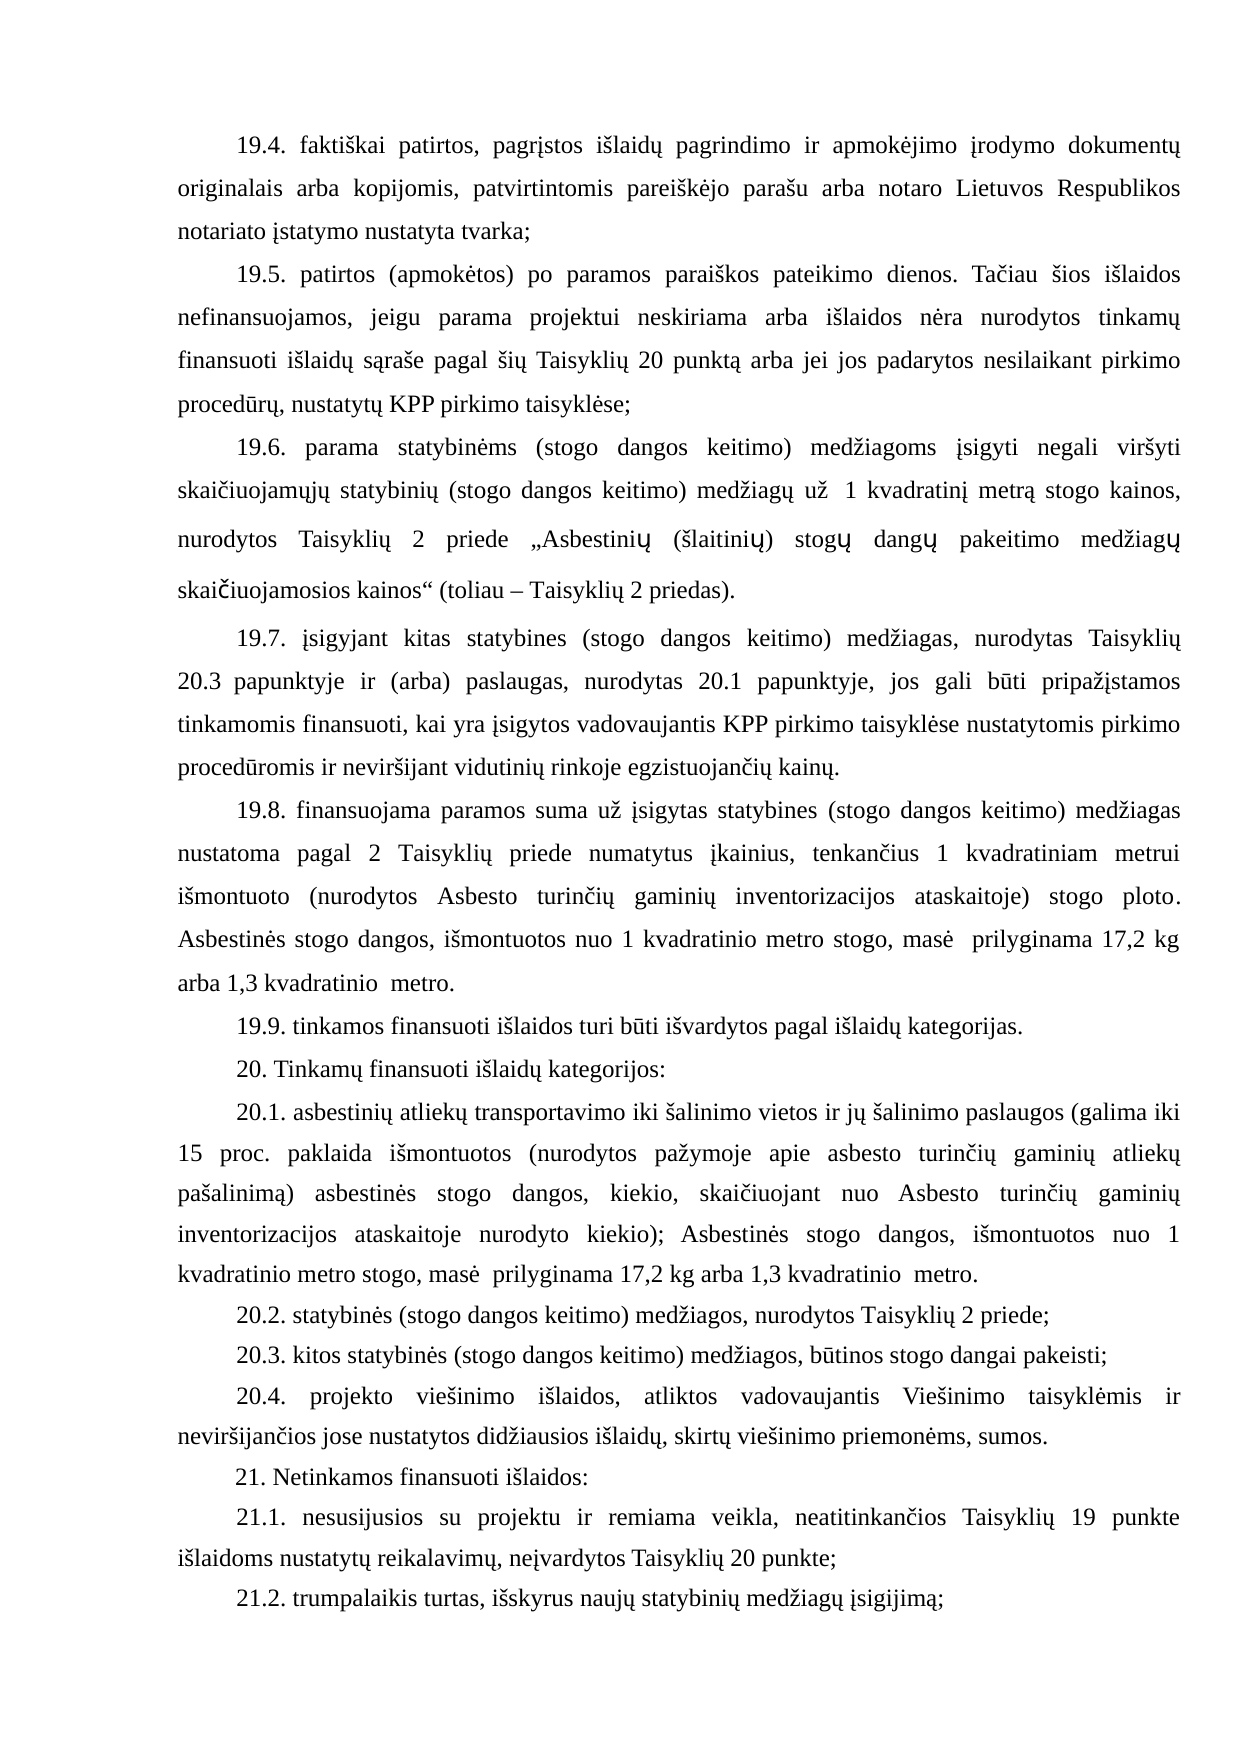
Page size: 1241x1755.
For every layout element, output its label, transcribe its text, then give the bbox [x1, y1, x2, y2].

text 21. Netinkamos finansuoti išlaidos: [177, 1462, 1181, 1491]
text 20.3. kitos statybinės (stogo dangos keitimo) medžiagos, būtinos stogo dangai pakeisti; [177, 1340, 1181, 1369]
text 19.6. parama statybinėms (stogo dangos keitimo) medžiagoms įsigyti negali viršyti skaičiuojamųjų statybinių (stogo dangos keitimo) medžiagų už 1 kvadratinį metrą stogo kainos, nurodytos Taisyklių 2 priede „Asbestinių (šlaitinių) stogų dangų pakeitimo medžiagų skaičiuojamosios kainos“ (toliau – Taisyklių 2 priedas). [177, 432, 1181, 606]
text 19.5. patirtos (apmokėtos) po paramos paraiškos pateikimo dienos. Tačiau šios išlaidos nefinansuojamos, jeigu parama projektui neskiriama arba išlaidos nėra nurodytos tinkamų finansuoti išlaidų sąraše pagal šių Taisyklių 20 punktą arba jei jos padarytos nesilaikant pirkimo procedūrų, nustatytų KPP pirkimo taisyklėse; [177, 259, 1181, 417]
text 20. Tinkamų finansuoti išlaidų kategorijos: [177, 1054, 1181, 1083]
text 20.1. asbestinių atliekų transportavimo iki šalinimo vietos ir jų šalinimo paslaugos (galima iki 15 proc. paklaida išmontuotos (nurodytos pažymoje apie asbesto turinčių gaminių atliekų pašalinimą) asbestinės stogo dangos, kiekio, skaičiuojant nuo Asbesto turinčių gaminių inventorizacijos ataskaitoje nurodyto kiekio); Asbestinės stogo dangos, išmontuotos nuo 1 kvadratinio metro stogo, masė prilyginama 17,2 kg arba 1,3 kvadratinio metro. [177, 1097, 1181, 1288]
text 19.8. finansuojama paramos suma už įsigytas statybines (stogo dangos keitimo) medžiagas nustatoma pagal 2 Taisyklių priede numatytus įkainius, tenkančius 1 kvadratiniam metrui išmontuoto (nurodytos Asbesto turinčių gaminių inventorizacijos ataskaitoje) stogo ploto. Asbestinės stogo dangos, išmontuotos nuo 1 kvadratinio metro stogo, masė prilyginama 17,2 kg arba 1,3 kvadratinio metro. [177, 795, 1181, 996]
text 21.2. trumpalaikis turtas, išskyrus naujų statybinių medžiagų įsigijimą; [177, 1583, 1181, 1612]
text 19.7. įsigyjant kitas statybines (stogo dangos keitimo) medžiagas, nurodytas Taisyklių 20.3 papunktyje ir (arba) paslaugas, nurodytas 20.1 papunktyje, jos gali būti pripažįstamos tinkamomis finansuoti, kai yra įsigytos vadovaujantis KPP pirkimo taisyklėse nustatytomis pirkimo procedūromis ir neviršijant vidutinių rinkoje egzistuojančių kainų. [177, 623, 1181, 781]
text 20.2. statybinės (stogo dangos keitimo) medžiagos, nurodytos Taisyklių 2 priede; [177, 1300, 1181, 1328]
text 19.9. tinkamos finansuoti išlaidos turi būti išvardytos pagal išlaidų kategorijas. [177, 1011, 1181, 1039]
text 19.4. faktiškai patirtos, pagrįstos išlaidų pagrindimo ir apmokėjimo įrodymo dokumentų originalais arba kopijomis, patvirtintomis pareiškėjo parašu arba notaro Lietuvos Respublikos notariato įstatymo nustatyta tvarka; [177, 130, 1181, 245]
text 21.1. nesusijusios su projektu ir remiama veikla, neatitinkančios Taisyklių 19 punkte išlaidoms nustatytų reikalavimų, neįvardytos Taisyklių 20 punkte; [177, 1502, 1181, 1572]
text 20.4. projekto viešinimo išlaidos, atliktos vadovaujantis Viešinimo taisyklėmis ir neviršijančios jose nustatytos didžiausios išlaidų, skirtų viešinimo priemonėms, sumos. [177, 1381, 1181, 1450]
